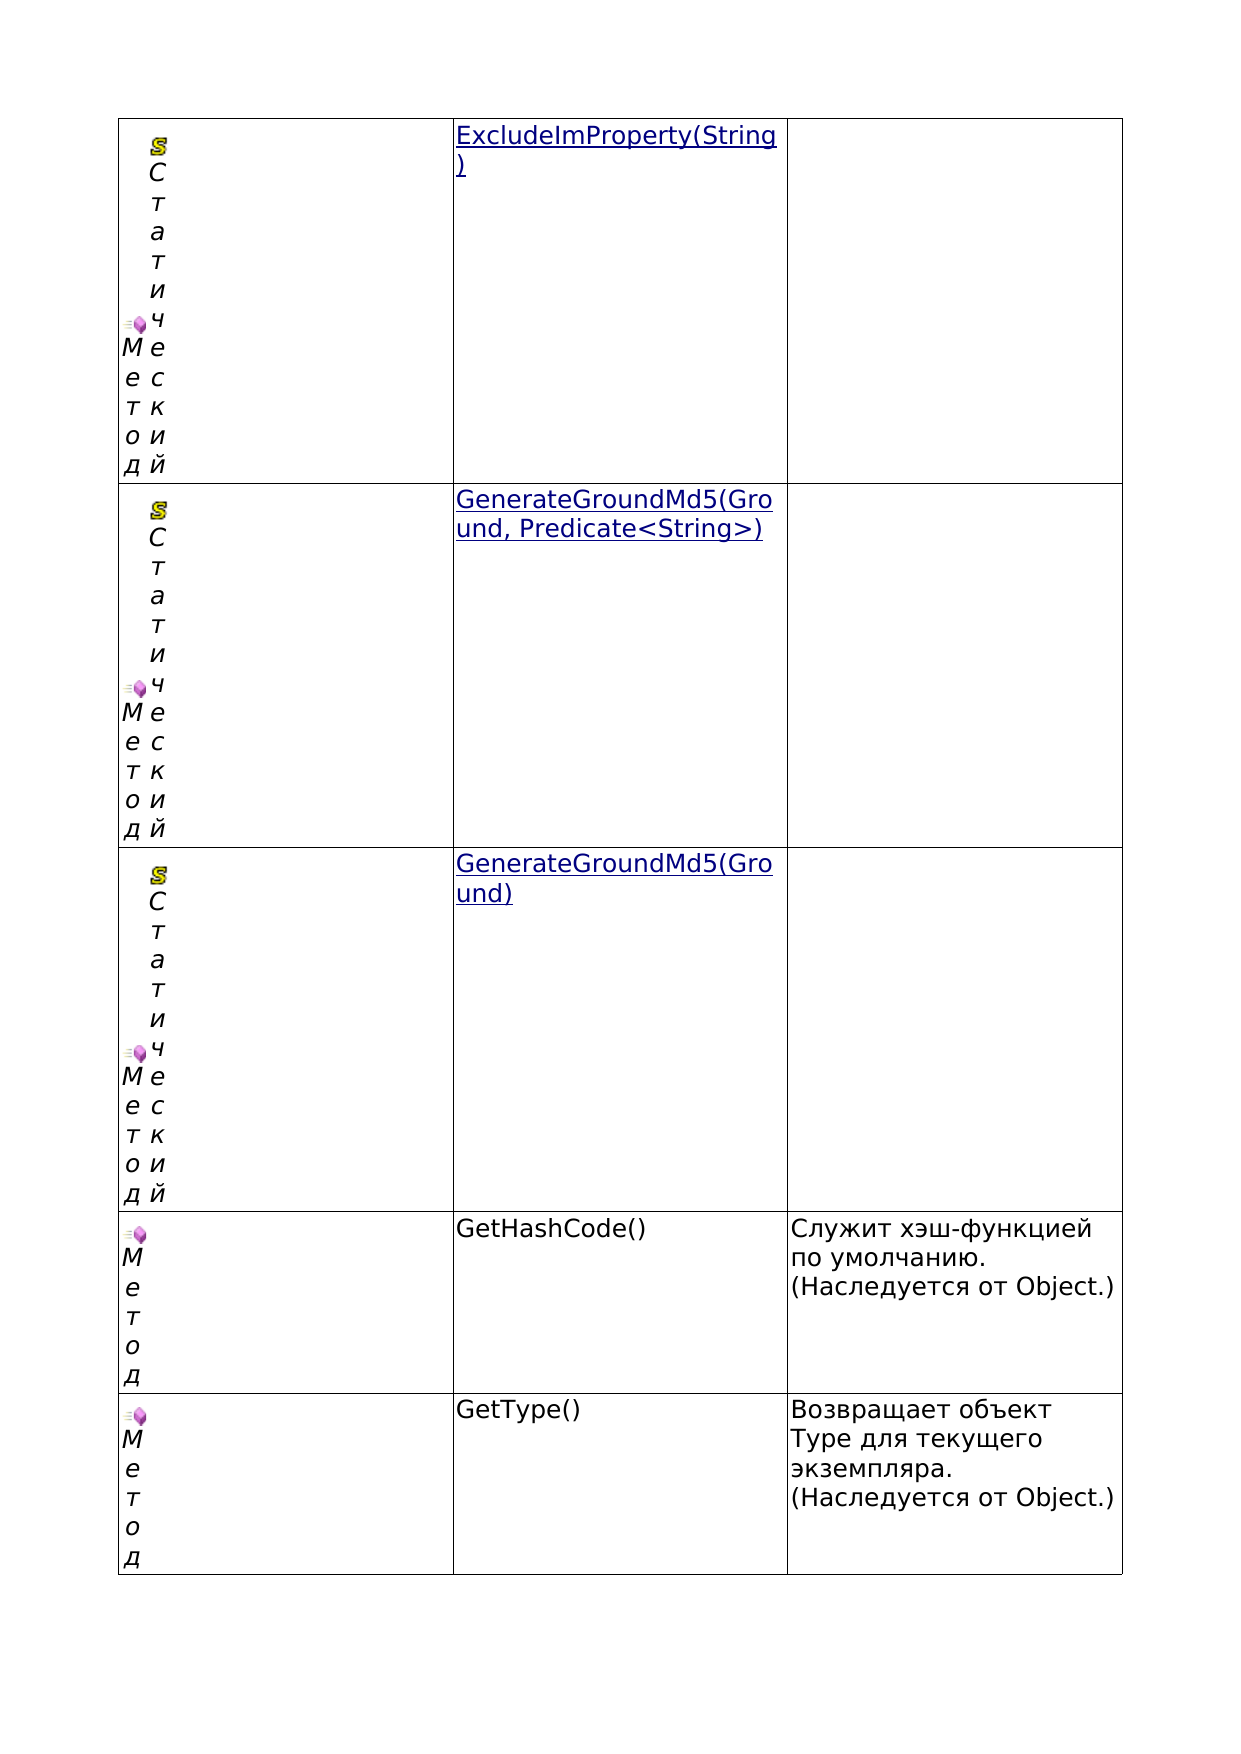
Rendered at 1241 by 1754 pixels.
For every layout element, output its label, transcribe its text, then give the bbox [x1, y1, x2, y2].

picture [146, 862, 172, 888]
table_cell GetHashCode() [454, 1212, 787, 1392]
table_cell ExcludeImProperty(String) [454, 119, 787, 482]
picture [121, 680, 146, 698]
table_cell GenerateGroundMd5(Ground) [454, 848, 787, 1211]
table_cell [119, 1394, 453, 1574]
picture [121, 316, 146, 334]
table_cell Служит хэш-функцией по умолчанию. (Наследуется от Object.) [788, 1212, 1122, 1392]
table_cell [788, 484, 1122, 847]
table_cell [788, 848, 1122, 1211]
table_cell [119, 119, 453, 482]
table_cell GetType() [454, 1394, 787, 1574]
picture [121, 1407, 147, 1426]
table_cell [119, 1212, 453, 1392]
picture [121, 1045, 146, 1063]
picture [146, 497, 172, 523]
table_cell GenerateGroundMd5(Ground, Predicate<String>) [454, 484, 787, 847]
picture [146, 133, 172, 159]
table_cell Возвращает объект Type для текущего экземпляра. (Наследуется от Object.) [788, 1394, 1122, 1574]
table_cell [119, 484, 453, 847]
table_cell [119, 848, 453, 1211]
picture [121, 1226, 147, 1244]
table_cell [788, 119, 1122, 482]
